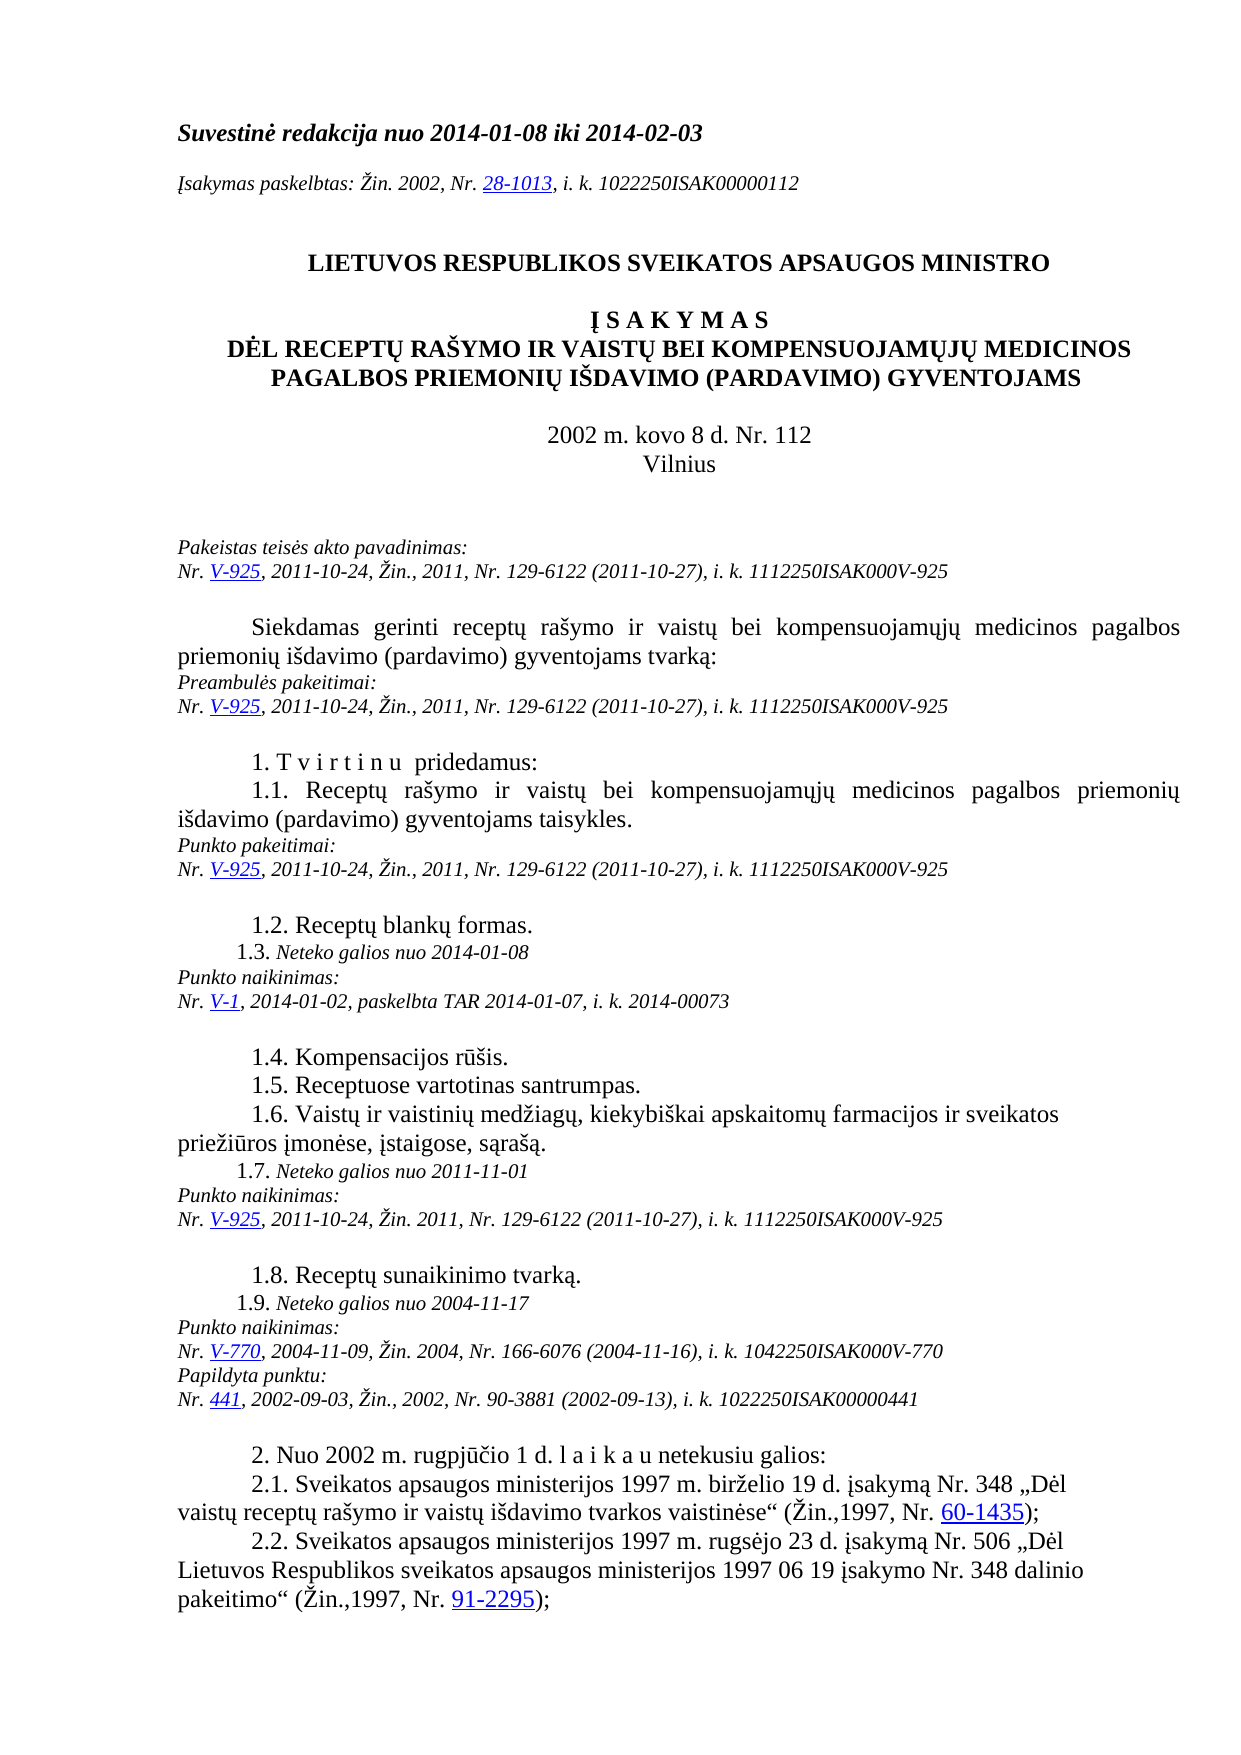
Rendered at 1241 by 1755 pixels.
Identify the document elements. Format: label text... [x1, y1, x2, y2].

text 1.9. Neteko galios nuo 2004-11-17 [177, 1289, 1181, 1315]
text Siekdamas gerinti receptų rašymo ir vaistų bei kompensuojamųjų medicinos pagalbos priemonių išdavimo (pardavimo) gyventojams tvarką: [177, 612, 1181, 670]
text Preambulės pakeitimai: [177, 670, 1181, 694]
text 2002 m. kovo 8 d. Nr. 112 [177, 420, 1181, 449]
text 2.2. Sveikatos apsaugos ministerijos 1997 m. rugsėjo 23 d. įsakymą Nr. 506 „Dėl Lietuvos Respublikos sveikatos apsaugos ministerijos 1997 06 19 įsakymo Nr. 348 dalinio pakeitimo“ (Žin.,1997, Nr. 91-2295); [177, 1526, 1122, 1612]
text Įsakymas paskelbtas: Žin. 2002, Nr. 28-1013, i. k. 1022250ISAK00000112 [177, 171, 1181, 195]
text Pakeistas teisės akto pavadinimas: [177, 535, 1181, 559]
text DĖL RECEPTŲ RAŠYMO IR VAISTŲ BEI KOMPENSUOJAMŲJŲ MEDICINOS PAGALBOS PRIEMONIŲ IŠDAVIMO (PARDAVIMO) GYVENTOJAMS [177, 334, 1181, 392]
text Punkto pakeitimai: [177, 833, 1181, 857]
text 1.7. Neteko galios nuo 2011-11-01 [177, 1157, 1181, 1183]
text Nr. V-1, 2014-01-02, paskelbta TAR 2014-01-07, i. k. 2014-00073 [177, 989, 1181, 1013]
text 1.4. Kompensacijos rūšis. [177, 1042, 1122, 1070]
text 1.8. Receptų sunaikinimo tvarką. [177, 1260, 1122, 1289]
text Nr. V-925, 2011-10-24, Žin. 2011, Nr. 129-6122 (2011-10-27), i. k. 1112250ISAK000V-925 [177, 1207, 1181, 1231]
text 2. Nuo 2002 m. rugpjūčio 1 d. l a i k a u netekusiu galios: [177, 1440, 1122, 1469]
text 2.1. Sveikatos apsaugos ministerijos 1997 m. birželio 19 d. įsakymą Nr. 348 „Dėl vaistų receptų rašymo ir vaistų išdavimo tvarkos vaistinėse“ (Žin.,1997, Nr. 60-1435); [177, 1469, 1122, 1526]
text Papildyta punktu: [177, 1363, 1181, 1387]
text 1.5. Receptuose vartotinas santrumpas. [177, 1070, 1122, 1099]
text 1.3. Neteko galios nuo 2014-01-08 [177, 938, 1181, 965]
text Nr. V-770, 2004-11-09, Žin. 2004, Nr. 166-6076 (2004-11-16), i. k. 1042250ISAK000V-770 [177, 1339, 1181, 1363]
text Į S A K Y M A S [177, 305, 1181, 334]
text LIETUVOS RESPUBLIKOS SVEIKATOS APSAUGOS MINISTRO [177, 248, 1181, 277]
text Nr. V-925, 2011-10-24, Žin., 2011, Nr. 129-6122 (2011-10-27), i. k. 1112250ISAK000V-925 [177, 559, 1181, 583]
text Nr. V-925, 2011-10-24, Žin., 2011, Nr. 129-6122 (2011-10-27), i. k. 1112250ISAK000V-925 [177, 694, 1181, 718]
text 1.1. Receptų rašymo ir vaistų bei kompensuojamųjų medicinos pagalbos priemonių išdavimo (pardavimo) gyventojams taisykles. [177, 775, 1181, 833]
text Punkto naikinimas: [177, 1183, 1181, 1207]
text 1.6. Vaistų ir vaistinių medžiagų, kiekybiškai apskaitomų farmacijos ir sveikatos priežiūros įmonėse, įstaigose, sąrašą. [177, 1099, 1122, 1157]
text Nr. V-925, 2011-10-24, Žin., 2011, Nr. 129-6122 (2011-10-27), i. k. 1112250ISAK000V-925 [177, 857, 1181, 881]
text Punkto naikinimas: [177, 1315, 1181, 1339]
text Vilnius [177, 449, 1181, 478]
text Nr. 441, 2002-09-03, Žin., 2002, Nr. 90-3881 (2002-09-13), i. k. 1022250ISAK00000441 [177, 1387, 1181, 1411]
text 1. Tvirtinu pridedamus: [177, 747, 1122, 775]
text Punkto naikinimas: [177, 965, 1181, 989]
text 1.2. Receptų blankų formas. [177, 910, 1122, 938]
text Suvestinė redakcija nuo 2014-01-08 iki 2014-02-03 [177, 118, 1181, 147]
